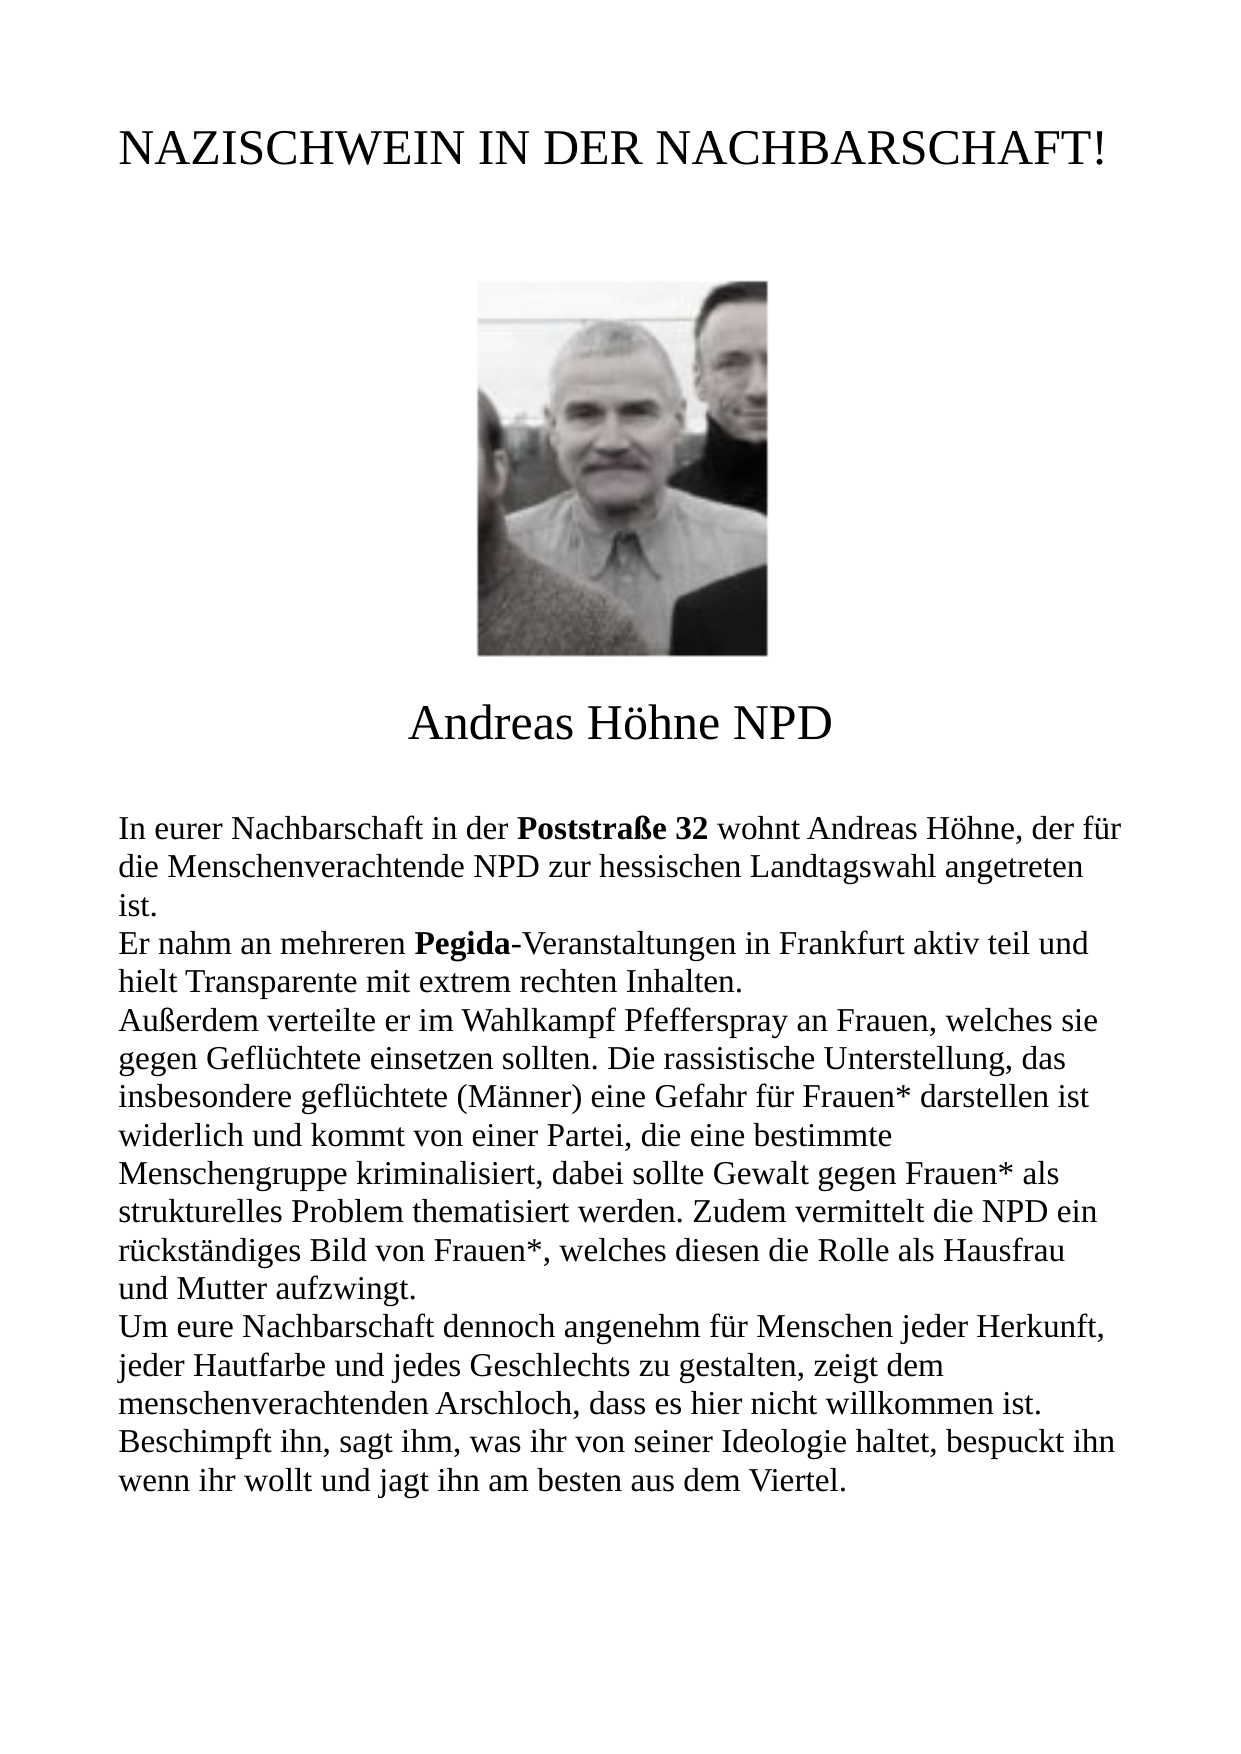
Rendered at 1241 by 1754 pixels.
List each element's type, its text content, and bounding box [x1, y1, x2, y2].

text Andreas Höhne NPD [118, 693, 1122, 751]
text Beschimpft ihn, sagt ihm, was ihr von seiner Ideologie haltet, bespuckt ihn wenn ihr wollt und jagt ihn am besten aus dem Viertel. [118, 1421, 1122, 1498]
text Außerdem verteilte er im Wahlkampf Pfefferspray an Frauen, welches sie gegen Geflüchtete einsetzen sollten. Die rassistische Unterstellung, das insbesondere geflüchtete (Männer) eine Gefahr für Frauen* darstellen ist widerlich und kommt von einer Partei, die eine bestimmte Menschengruppe kriminalisiert, dabei sollte Gewalt gegen Frauen* als strukturelles Problem thematisiert werden. Zudem vermittelt die NPD ein rückständiges Bild von Frauen*, welches diesen die Rolle als Hausfrau und Mutter aufzwingt. [118, 1000, 1122, 1306]
text Um eure Nachbarschaft dennoch angenehm für Menschen jeder Herkunft, jeder Hautfarbe und jedes Geschlechts zu gestalten, zeigt dem menschenverachtenden Arschloch, dass es hier nicht willkommen ist. [118, 1306, 1122, 1421]
text Er nahm an mehreren Pegida-Veranstaltungen in Frankfurt aktiv teil und hielt Transparente mit extrem rechten Inhalten. [118, 923, 1122, 1000]
picture [473, 269, 771, 662]
text NAZISCHWEIN IN DER NACHBARSCHAFT! [118, 118, 1122, 176]
text In eurer Nachbarschaft in der Poststraße 32 wohnt Andreas Höhne, der für die Menschenverachtende NPD zur hessischen Landtagswahl angetreten ist. [118, 808, 1122, 923]
